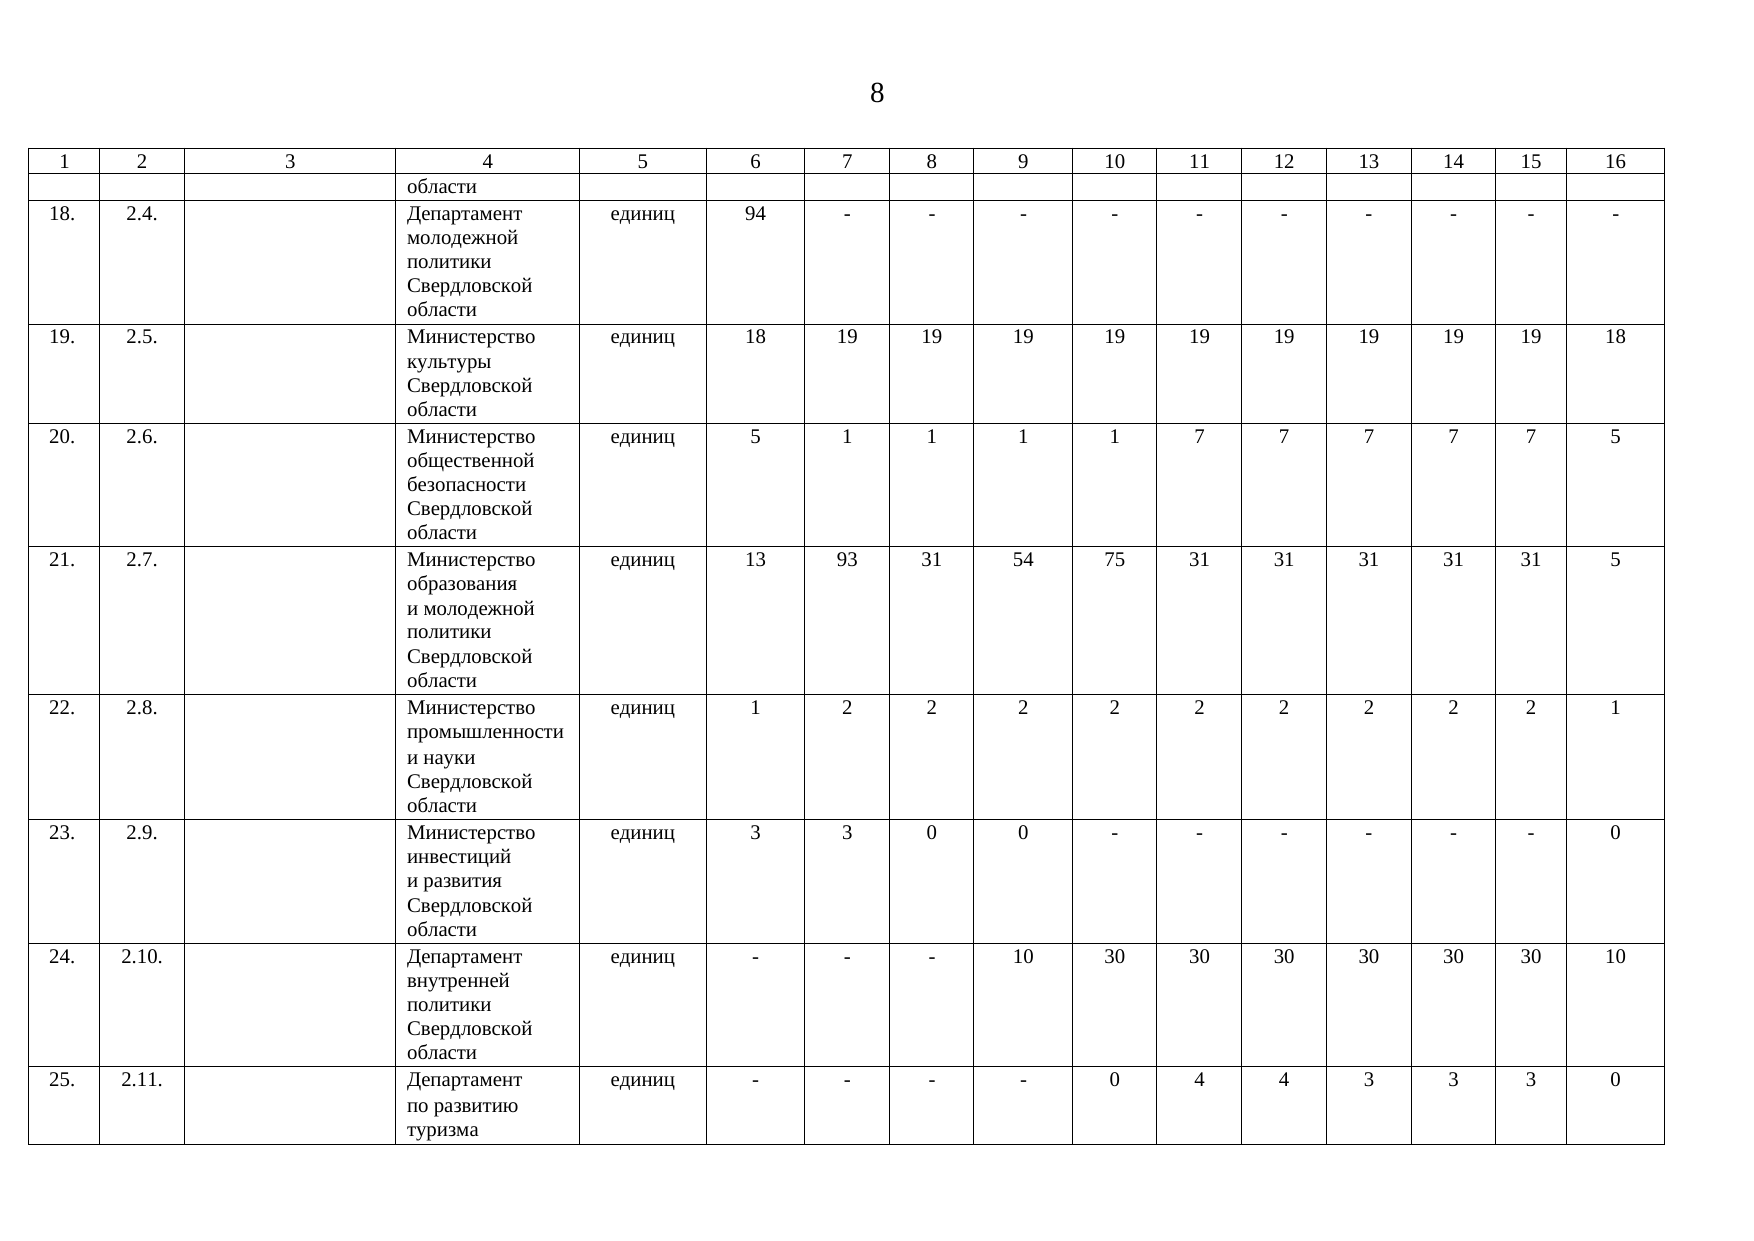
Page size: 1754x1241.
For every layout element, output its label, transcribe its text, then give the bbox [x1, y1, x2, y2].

table_cell 19 [1327, 325, 1411, 423]
table_cell [890, 174, 973, 200]
table_cell 30 [1412, 944, 1495, 1066]
table_cell Министерство промышленности и науки Свердловской области [396, 695, 579, 819]
table_cell - [890, 1067, 973, 1143]
table_cell Министерство образования и молодежной политики Свердловской области [396, 547, 579, 694]
table_cell 2.10. [100, 944, 184, 1066]
table_cell [185, 174, 395, 200]
table_cell [185, 325, 395, 423]
table_cell [185, 1067, 395, 1143]
table_cell - [890, 944, 973, 1066]
table_cell единиц [580, 944, 706, 1066]
table_cell 3 [1496, 1067, 1566, 1143]
table_cell - [1157, 201, 1241, 323]
table_cell 30 [1157, 944, 1241, 1066]
table_cell 2 [805, 695, 889, 819]
table_cell - [974, 201, 1072, 323]
table_cell 0 [1567, 1067, 1664, 1143]
table_cell области [396, 174, 579, 200]
table_cell [29, 201, 99, 323]
table_cell 19 [805, 325, 889, 423]
table_cell 31 [1327, 547, 1411, 694]
table_cell [805, 174, 889, 200]
table_header 10 [1073, 149, 1156, 173]
table_cell [1567, 174, 1664, 200]
table_cell 2 [890, 695, 973, 819]
table_header 1 [29, 149, 99, 173]
table_cell [29, 1067, 99, 1143]
table_cell Департамент внутренней политики Свердловской области [396, 944, 579, 1066]
table_cell 31 [1242, 547, 1326, 694]
table_cell - [805, 1067, 889, 1143]
table_cell 1 [1567, 695, 1664, 819]
table_cell 1 [805, 424, 889, 546]
table_header 6 [707, 149, 804, 173]
table_cell 4 [1242, 1067, 1326, 1143]
table_header 3 [185, 149, 395, 173]
table_cell - [1327, 201, 1411, 323]
table_cell 31 [1412, 547, 1495, 694]
table_cell - [1242, 820, 1326, 943]
table_cell - [805, 944, 889, 1066]
table_cell 3 [707, 820, 804, 943]
table_cell единиц [580, 424, 706, 546]
table_header 15 [1496, 149, 1566, 173]
table_cell 2 [1157, 695, 1241, 819]
table_cell 54 [974, 547, 1072, 694]
table_cell [185, 820, 395, 943]
table_cell 31 [890, 547, 973, 694]
table_cell 18 [1567, 325, 1664, 423]
table_cell 0 [1073, 1067, 1156, 1143]
table_cell 3 [805, 820, 889, 943]
table_cell Департамент по развитию туризма [396, 1067, 579, 1143]
table_cell 2.9. [100, 820, 184, 943]
table_cell 2 [1496, 695, 1566, 819]
table_cell [29, 944, 99, 1066]
table_cell [29, 695, 99, 819]
table_header 5 [580, 149, 706, 173]
table_cell - [1567, 201, 1664, 323]
table_cell Министерство инвестиций и развития Свердловской области [396, 820, 579, 943]
table_cell [185, 695, 395, 819]
table_cell 94 [707, 201, 804, 323]
table_cell 19 [1073, 325, 1156, 423]
table_cell 18 [707, 325, 804, 423]
table_cell 1 [707, 695, 804, 819]
table_cell 2 [1242, 695, 1326, 819]
table_cell единиц [580, 1067, 706, 1143]
table_cell 19 [1412, 325, 1495, 423]
table_cell 2.8. [100, 695, 184, 819]
table_cell 7 [1327, 424, 1411, 546]
table_cell [1073, 174, 1156, 200]
table_cell 1 [974, 424, 1072, 546]
table_cell 3 [1327, 1067, 1411, 1143]
table_cell 4 [1157, 1067, 1241, 1143]
table_cell 2 [1327, 695, 1411, 819]
table_header 11 [1157, 149, 1241, 173]
table_cell единиц [580, 201, 706, 323]
table_header 14 [1412, 149, 1495, 173]
table_cell 7 [1496, 424, 1566, 546]
table_cell 2.7. [100, 547, 184, 694]
table_cell - [707, 944, 804, 1066]
table_cell 2.5. [100, 325, 184, 423]
table_cell - [974, 1067, 1072, 1143]
table_cell 2 [974, 695, 1072, 819]
table_cell единиц [580, 820, 706, 943]
table_cell - [1073, 201, 1156, 323]
table_cell 5 [707, 424, 804, 546]
table_cell Министерство культуры Свердловской области [396, 325, 579, 423]
table_cell 10 [1567, 944, 1664, 1066]
table_cell [29, 424, 99, 546]
table_cell - [1242, 201, 1326, 323]
table_cell [29, 820, 99, 943]
table_header 9 [974, 149, 1072, 173]
table_cell [1412, 174, 1495, 200]
table_cell [707, 174, 804, 200]
table_cell [185, 201, 395, 323]
table_cell 19 [1496, 325, 1566, 423]
table_cell 10 [974, 944, 1072, 1066]
table_cell 75 [1073, 547, 1156, 694]
table_cell [185, 424, 395, 546]
table_header 13 [1327, 149, 1411, 173]
table_cell 2.6. [100, 424, 184, 546]
table_cell - [805, 201, 889, 323]
table_cell - [1157, 820, 1241, 943]
table_cell - [707, 1067, 804, 1143]
table_cell 30 [1327, 944, 1411, 1066]
table_cell - [1412, 820, 1495, 943]
table_cell [1496, 174, 1566, 200]
table_cell - [1327, 820, 1411, 943]
table_cell [29, 325, 99, 423]
table_cell 93 [805, 547, 889, 694]
table_cell 31 [1157, 547, 1241, 694]
table_cell [1157, 174, 1241, 200]
table_cell 5 [1567, 547, 1664, 694]
table_header 12 [1242, 149, 1326, 173]
table_cell 1 [890, 424, 973, 546]
table_cell 19 [890, 325, 973, 423]
table_cell - [890, 201, 973, 323]
table_cell единиц [580, 695, 706, 819]
table_cell 31 [1496, 547, 1566, 694]
table_cell 3 [1412, 1067, 1495, 1143]
table_cell - [1412, 201, 1495, 323]
table_cell [29, 547, 99, 694]
table_cell - [1496, 820, 1566, 943]
table_cell 2.11. [100, 1067, 184, 1143]
table_cell [580, 174, 706, 200]
table_cell - [1496, 201, 1566, 323]
table_cell 13 [707, 547, 804, 694]
table_header 7 [805, 149, 889, 173]
table_cell 30 [1073, 944, 1156, 1066]
table_cell 2 [1073, 695, 1156, 819]
table_cell [100, 174, 184, 200]
table_cell [29, 174, 99, 200]
table_cell 30 [1496, 944, 1566, 1066]
table_header 8 [890, 149, 973, 173]
table_cell 0 [1567, 820, 1664, 943]
table_cell [1327, 174, 1411, 200]
table_cell Департамент молодежной политики Свердловской области [396, 201, 579, 323]
table_header 2 [100, 149, 184, 173]
table_cell 19 [1242, 325, 1326, 423]
table_cell 0 [890, 820, 973, 943]
table_cell 19 [974, 325, 1072, 423]
table_cell 7 [1242, 424, 1326, 546]
table_cell 5 [1567, 424, 1664, 546]
table_cell 30 [1242, 944, 1326, 1066]
table_cell [185, 944, 395, 1066]
table_cell 1 [1073, 424, 1156, 546]
table_header 4 [396, 149, 579, 173]
table_cell - [1073, 820, 1156, 943]
table_cell [974, 174, 1072, 200]
table_cell 0 [974, 820, 1072, 943]
table_cell 7 [1412, 424, 1495, 546]
table_cell Министерство общественной безопасности Свердловской области [396, 424, 579, 546]
table_cell единиц [580, 325, 706, 423]
table_header 16 [1567, 149, 1664, 173]
table_cell 2 [1412, 695, 1495, 819]
table_cell единиц [580, 547, 706, 694]
table_cell [185, 547, 395, 694]
table_cell [1242, 174, 1326, 200]
table_cell 19 [1157, 325, 1241, 423]
table_cell 7 [1157, 424, 1241, 546]
table_cell 2.4. [100, 201, 184, 323]
